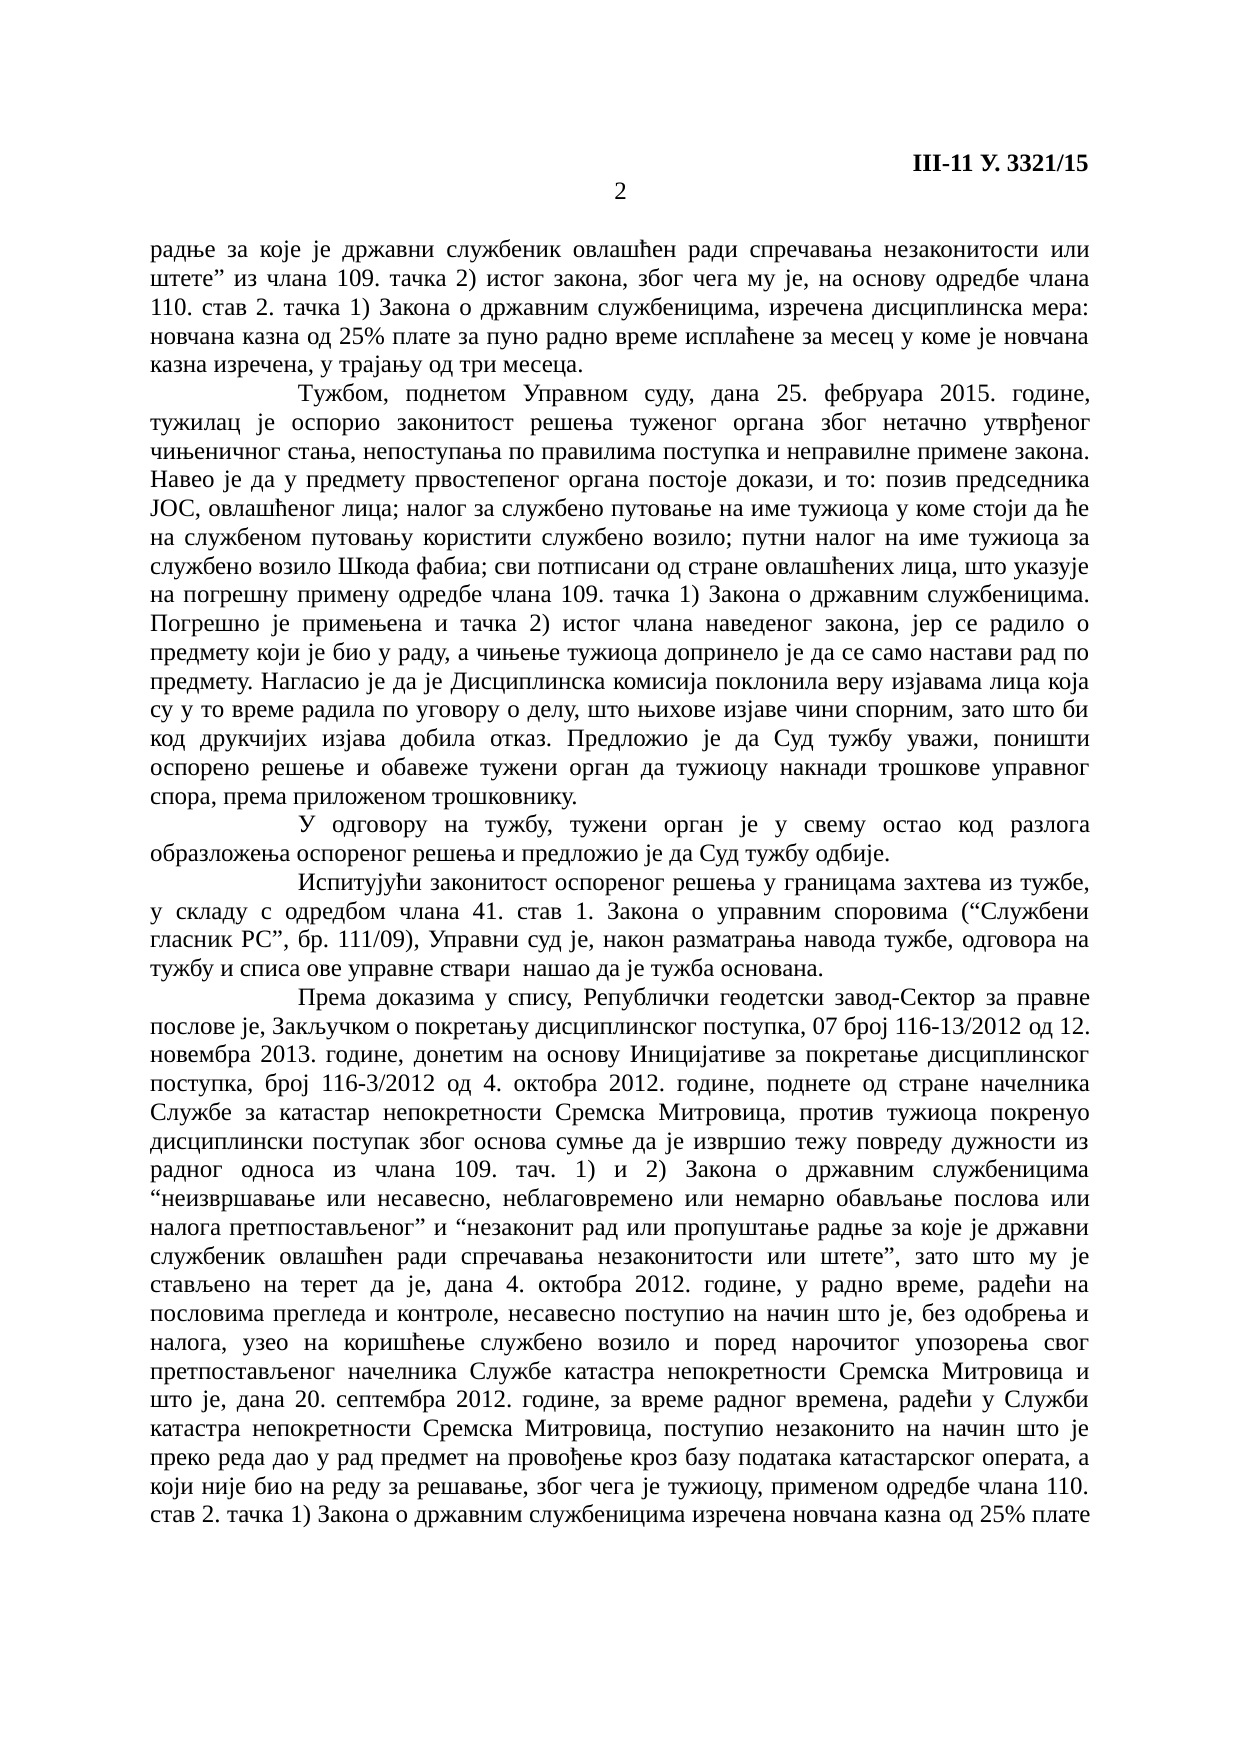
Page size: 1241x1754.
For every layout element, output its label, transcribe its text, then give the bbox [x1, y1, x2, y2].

text У одговору на тужбу, тужени орган је у свему остао код разлога образложења оспореног решења и предложио је да Суд тужбу одбије. [150, 809, 1091, 867]
text радње за које је државни службеник овлашћен ради спречавања незаконитости или штете” из члана 109. тачка 2) истог закона, због чега му је, на основу одредбе члана 110. став 2. тачка 1) Закона о државним службеницима, изречена дисциплинска мера: новчана казна од 25% плате за пуно радно време исплаћене за месец у коме је новчана казна изречена, у трајању од три месеца. [150, 234, 1091, 378]
text Испитујући законитост оспореног решења у границама захтева из тужбе, у складу с одредбом члана 41. став 1. Закона о управним споровима (“Службени гласник РС”, бр. 111/09), Управни суд је, након разматрања навода тужбе, одговора на тужбу и списа ове управне ствари нашао да је тужба основана. [150, 867, 1091, 982]
text Тужбом, поднетом Управном суду, дана 25. фебруара 2015. године, тужилац је оспорио законитост решења туженог органа због нетачно утврђеног чињеничног стања, непоступања по правилима поступка и неправилне примене закона. Навео је да у предмету првостепеног органа постоје докази, и то: позив председника ЈОС, овлашћеног лица; налог за службено путовање на име тужиоца у коме стоји да ће на службеном путовању користити службено возило; путни налог на име тужиоца за службено возило Шкода фабиа; сви потписани од стране овлашћених лица, што указује на погрешну примену одредбе члана 109. тачка 1) Закона о државним службеницима. Погрешно је примењена и тачка 2) истог члана наведеног закона, јер се радило о предмету који је био у раду, а чињење тужиоца допринело је да се само настави рад по предмету. Нагласио је да је Дисциплинска комисија поклонила веру изјавама лица која су у то време радила по уговору о делу, што њихове изјаве чини спорним, зато што би код друкчијих изјава добила отказ. Предложио је да Суд тужбу уважи, поништи оспорено решење и обавеже тужени орган да тужиоцу накнади трошкове управног спора, према приложеном трошковнику. [150, 378, 1091, 809]
text Према доказима у спису, Републички геодетски завод-Сектор за правне послове је, Закључком о покретању дисциплинског поступка, 07 број 116-13/2012 од 12. новембра 2013. године, донетим на основу Иницијативе за покретање дисциплинског поступка, број 116-3/2012 од 4. октобра 2012. године, поднете од стране начелника Службе за катастар непокретности Сремска Митровица, против тужиоца покренуо дисциплински поступак због основа сумње да је извршио тежу повреду дужности из радног односа из члана 109. тач. 1) и 2) Закона о државним службеницима “неизвршавање или несавесно, неблаговремено или немарно обављање послова или налога претпостављеног” и “незаконит рад или пропуштање радње за које је државни службеник овлашћен ради спречавања незаконитости или штете”, зато што му је стављено на терет да је, дана 4. октобра 2012. године, у радно време, радећи на пословима прегледа и контроле, несавесно поступио на начин што је, без одобрења и налога, узео на коришћење службено возило и поред нарочитог упозорења свог претпостављеног начелника Службе катастра непокретности Сремска Митровица и што је, дана 20. септембра 2012. године, за време радног времена, радећи у Служби катастра непокретности Сремска Митровица, поступио незаконито на начин што је преко реда дао у рад предмет на провођење кроз базу података катастарског операта, а који није био на реду за решавање, због чега је тужиоцу, применом одредбе члана 110. став 2. тачка 1) Закона о државним службеницима изречена новчана казна од 25% плате [150, 982, 1091, 1528]
